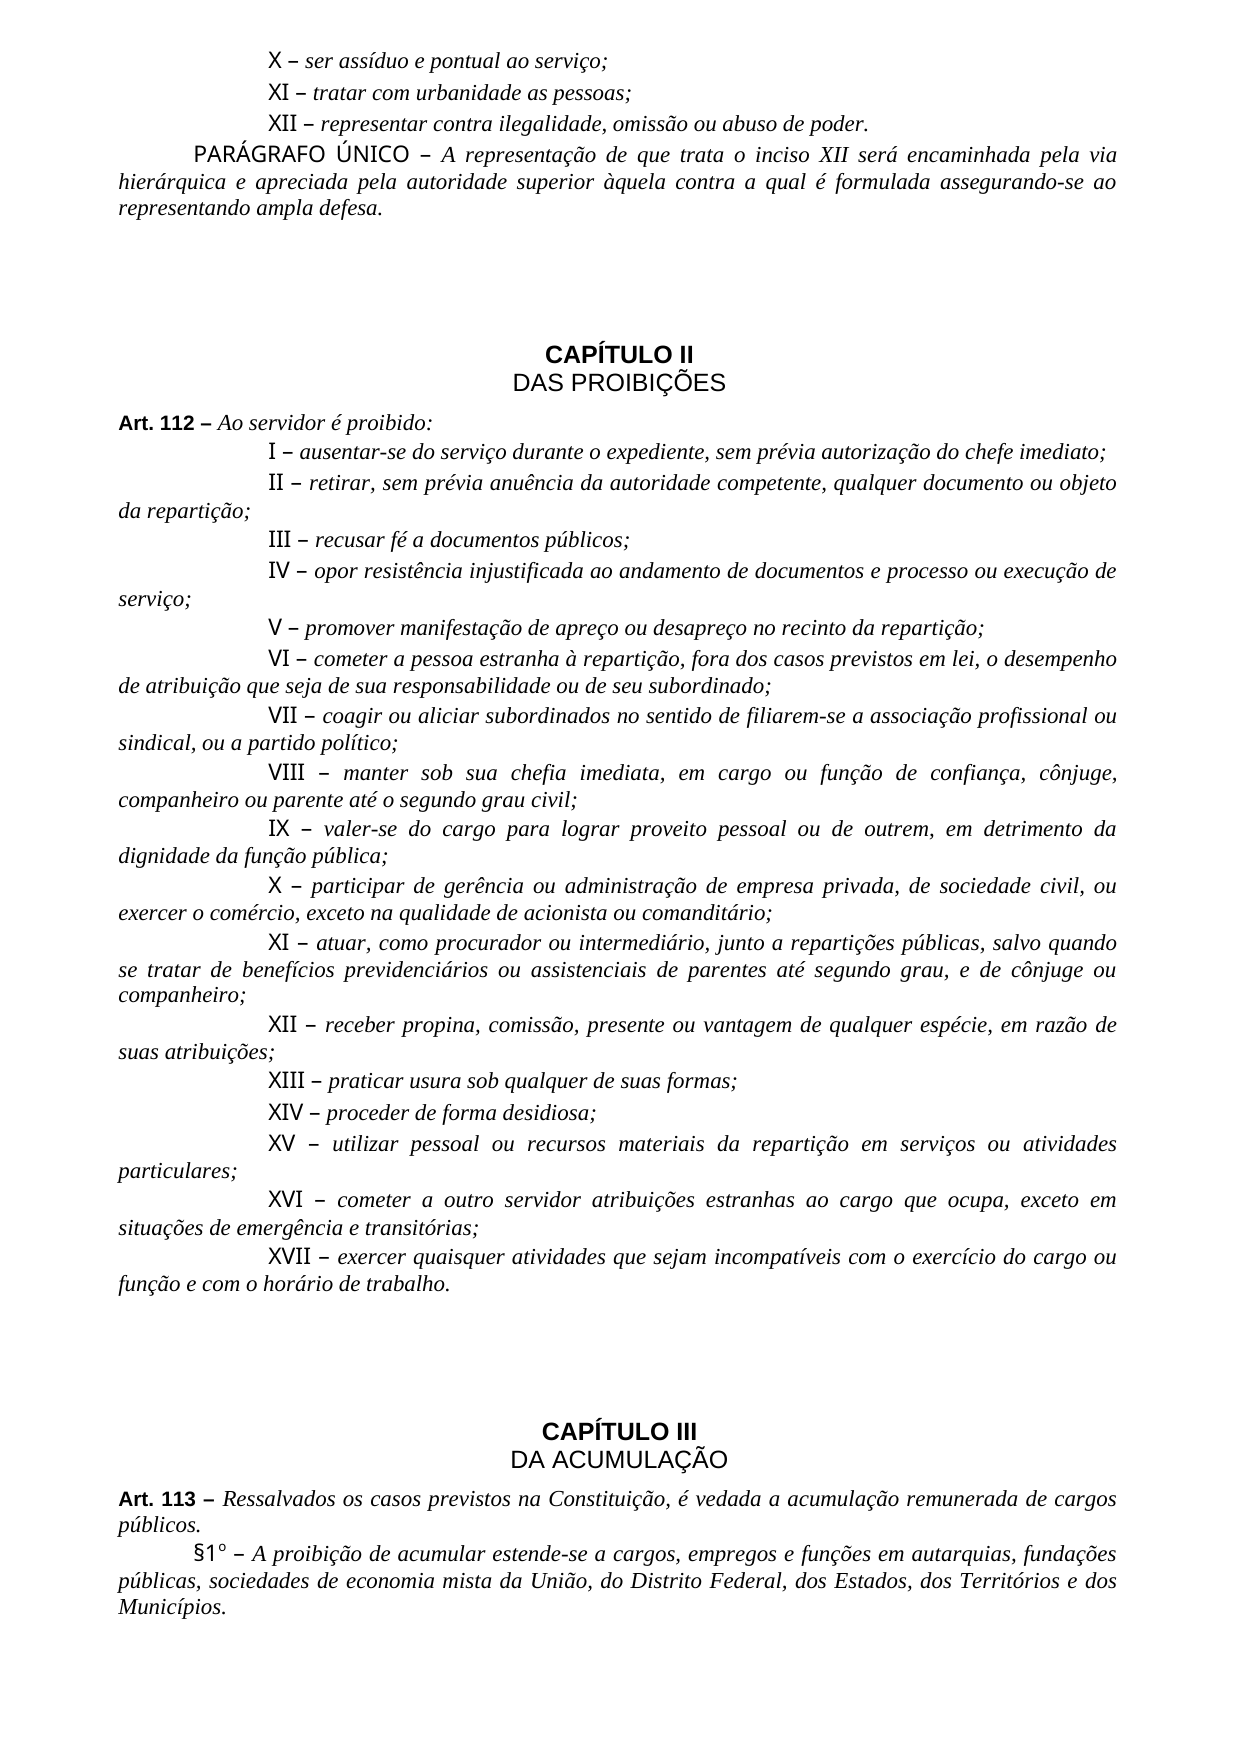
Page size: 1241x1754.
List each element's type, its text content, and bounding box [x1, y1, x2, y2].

text XVII – exercer quaisquer atividades que sejam incompatíveis com o exercício do cargo ou função e com o horário de trabalho. [118, 1240, 1120, 1297]
text IX – valer-se do cargo para lograr proveito pessoal ou de outrem, em detrimento da dignidade da função pública; [118, 812, 1120, 869]
text Art. 113 – Ressalvados os casos previstos na Constituição, é vedada a acumulação remunerada de cargos públicos. [118, 1486, 1120, 1537]
text §1o – A proibição de acumular estende-se a cargos, empregos e funções em autarquias, fundações públicas, sociedades de economia mista da União, do Distrito Federal, dos Estados, dos Territórios e dos Municípios. [118, 1537, 1120, 1619]
text Art. 112 – Ao servidor é proibido: [118, 410, 1120, 435]
text XII – receber propina, comissão, presente ou vantagem de qualquer espécie, em razão de suas atribuições; [118, 1008, 1120, 1064]
text PARÁGRAFO ÚNICO – A representação de que trata o inciso XII será encaminhada pela via hierárquica e apreciada pela autoridade superior àquela contra a qual é formulada assegurando-se ao representando ampla defesa. [118, 138, 1120, 220]
text DA ACUMULAÇÃO [118, 1446, 1120, 1474]
text XI – tratar com urbanidade as pessoas; [118, 76, 1120, 107]
text XVI – cometer a outro servidor atribuições estranhas ao cargo que ocupa, exceto em situações de emergência e transitórias; [118, 1183, 1120, 1240]
text IV – opor resistência injustificada ao andamento de documentos e processo ou execução de serviço; [118, 554, 1120, 611]
text XIII – praticar usura sob qualquer de suas formas; [118, 1064, 1120, 1096]
text X – participar de gerência ou administração de empresa privada, de sociedade civil, ou exercer o comércio, exceto na qualidade de acionista ou comanditário; [118, 869, 1120, 926]
text X – ser assíduo e pontual ao serviço; [118, 44, 1120, 76]
text I – ausentar-se do serviço durante o expediente, sem prévia autorização do chefe imediato; [118, 435, 1120, 466]
text XIV – proceder de forma desidiosa; [118, 1096, 1120, 1127]
text V – promover manifestação de apreço ou desapreço no recinto da repartição; [118, 611, 1120, 642]
text VIII – manter sob sua chefia imediata, em cargo ou função de confiança, cônjuge, companheiro ou parente até o segundo grau civil; [118, 756, 1120, 812]
text DAS PROIBIÇÕES [118, 369, 1120, 397]
text III – recusar fé a documentos públicos; [118, 523, 1120, 554]
subtitle CAPÍTULO III [118, 1418, 1120, 1446]
text XI – atuar, como procurador ou intermediário, junto a repartições públicas, salvo quando se tratar de benefícios previdenciários ou assistenciais de parentes até segundo grau, e de cônjuge ou companheiro; [118, 926, 1120, 1008]
text II – retirar, sem prévia anuência da autoridade competente, qualquer documento ou objeto da repartição; [118, 466, 1120, 523]
text XII – representar contra ilegalidade, omissão ou abuso de poder. [118, 107, 1120, 138]
subtitle CAPÍTULO II [118, 341, 1120, 369]
text XV – utilizar pessoal ou recursos materiais da repartição em serviços ou atividades particulares; [118, 1127, 1120, 1183]
text VI – cometer a pessoa estranha à repartição, fora dos casos previstos em lei, o desempenho de atribuição que seja de sua responsabilidade ou de seu subordinado; [118, 642, 1120, 699]
text VII – coagir ou aliciar subordinados no sentido de filiarem-se a associação profissional ou sindical, ou a partido político; [118, 699, 1120, 756]
